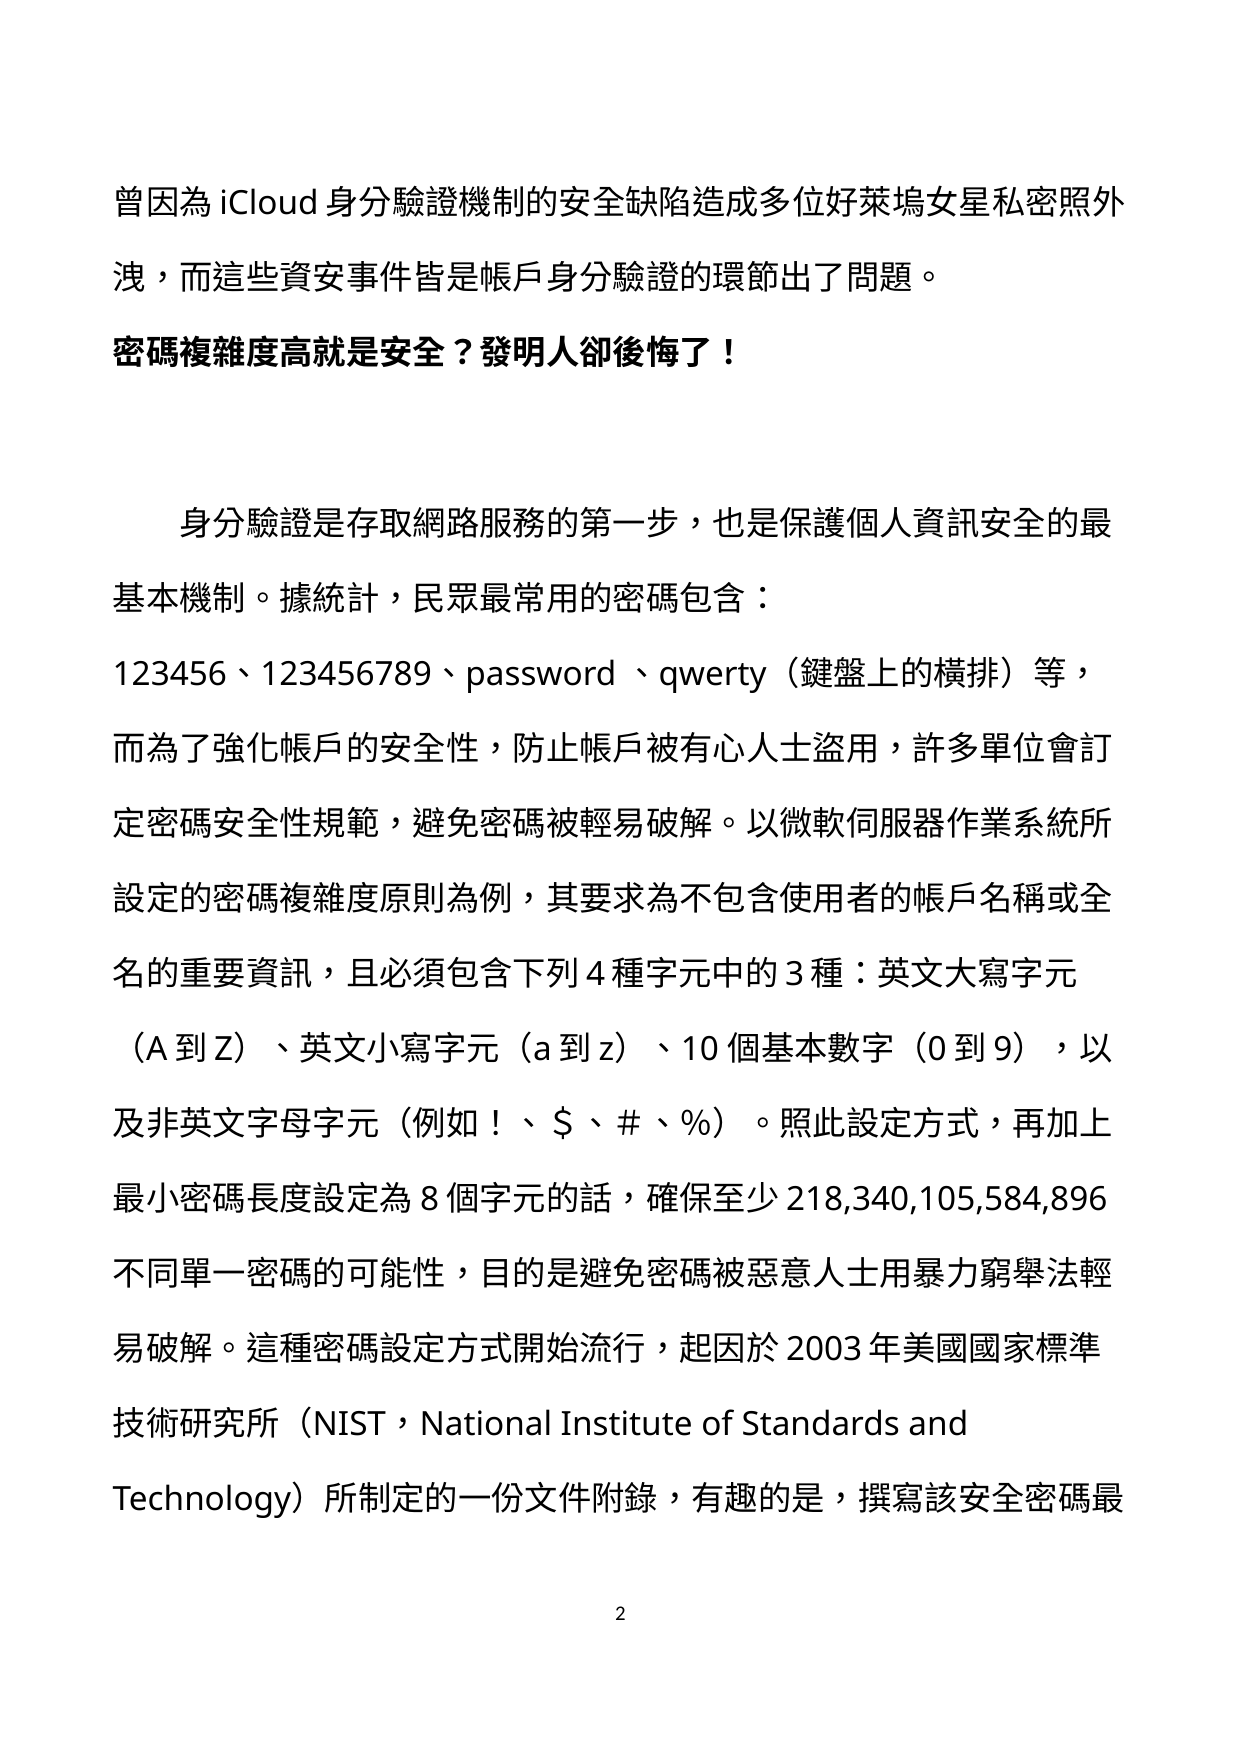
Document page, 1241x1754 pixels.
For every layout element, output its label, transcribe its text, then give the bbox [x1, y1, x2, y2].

text 身分驗證是存取網路服務的第一步，也是保護個人資訊安全的最基本機制。據統計，民眾最常用的密碼包含：123456、123456789、password 、qwerty（鍵盤上的橫排）等，而為了強化帳戶的安全性，防止帳戶被有心人士盜用，許多單位會訂定密碼安全性規範，避免密碼被輕易破解。以微軟伺服器作業系統所設定的密碼複雜度原則為例，其要求為不包含使用者的帳戶名稱或全名的重要資訊，且必須包含下列4種字元中的3種：英文大寫字元（A到Z）、英文小寫字元（a到z）、10 個基本數字（0到9），以及非英文字母字元（例如！、＄、＃、％）。照此設定方式，再加上最小密碼長度設定為 8個字元的話，確保至少218,340,105,584,896 不同單一密碼的可能性，目的是避免密碼被惡意人士用暴力窮舉法輕易破解。這種密碼設定方式開始流行，起因於2003年美國國家標準技術研究所（NIST，National Institute of Standards and Technology）所制定的一份文件附錄，有趣的是，撰寫該安全密碼最 [112, 484, 1128, 1534]
text 曾因為iCloud身分驗證機制的安全缺陷造成多位好萊塢女星私密照外洩，而這些資安事件皆是帳戶身分驗證的環節出了問題。 [112, 162, 1128, 312]
subtitle 密碼複雜度高就是安全？發明人卻後悔了！ [112, 312, 1128, 387]
